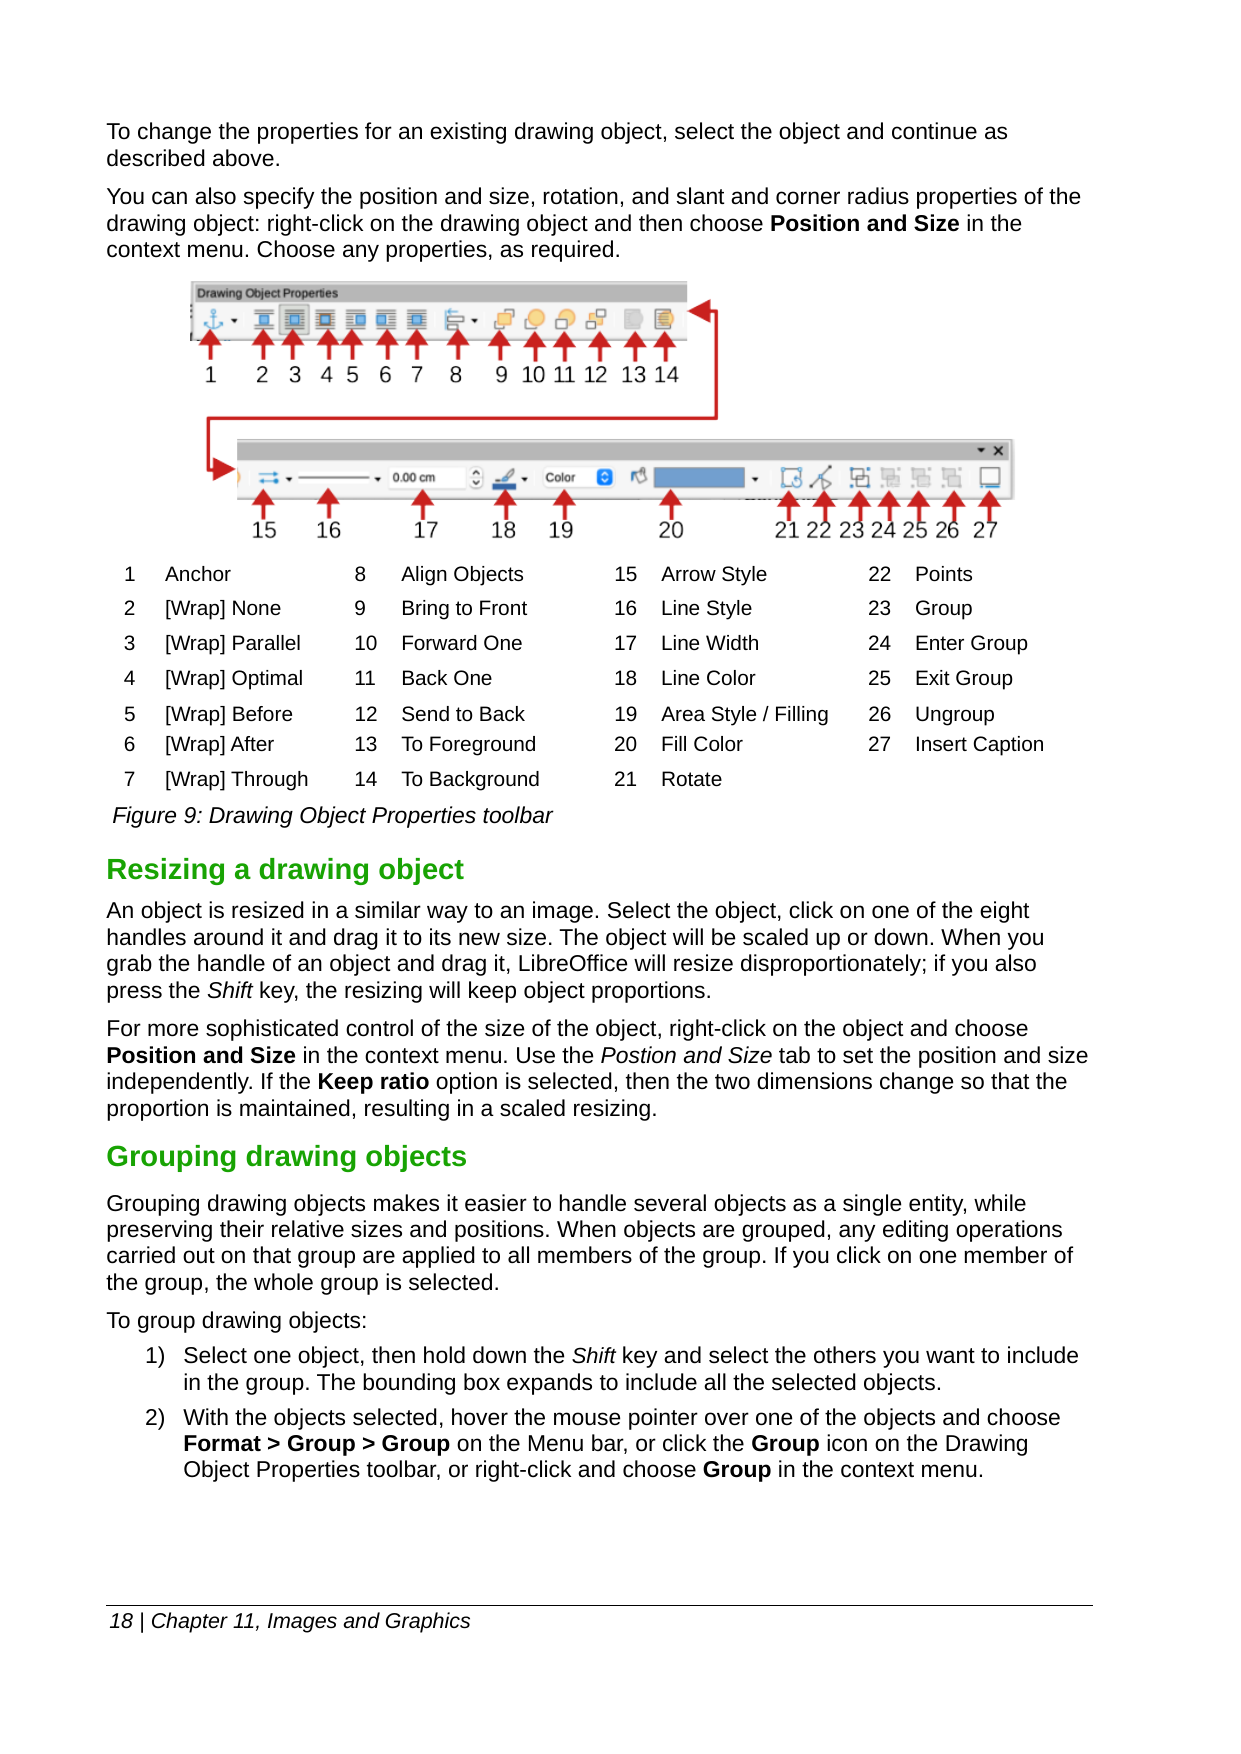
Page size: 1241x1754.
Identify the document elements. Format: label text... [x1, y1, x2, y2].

table_cell Forward One [395, 625, 608, 661]
table_cell Insert Caption [909, 726, 1098, 761]
table_cell Area Style / Filling [655, 696, 862, 726]
table_cell 16 [608, 590, 655, 625]
table_cell 6 [106, 726, 159, 761]
table_cell 13 [349, 726, 395, 761]
table_cell 26 [862, 696, 909, 726]
text To change the properties for an existing drawing object, select the object and continue as described above. [106, 118, 1093, 171]
table_cell 9 [349, 590, 395, 625]
table_cell Ungroup [909, 696, 1098, 726]
list To group drawing objects: [106, 1307, 1093, 1333]
table_cell 5 [106, 696, 159, 726]
table_cell Exit Group [909, 661, 1098, 696]
table_cell 2 [106, 590, 159, 625]
table_cell To Foreground [395, 726, 608, 761]
table_cell Group [909, 590, 1098, 625]
table_cell 14 [349, 761, 395, 797]
table_cell 4 [106, 661, 159, 696]
picture [189, 280, 1016, 539]
table_cell Fill Color [655, 726, 862, 761]
table_cell 21 [608, 761, 655, 797]
text You can also specify the position and size, rotation, and slant and corner radius properties of the drawing object: right-click on the drawing object and then choose Position and Size in the context menu. Choose any properties, as required. [106, 183, 1093, 262]
table_cell Arrow Style [655, 556, 862, 590]
table_cell 19 [608, 696, 655, 726]
table_cell [Wrap] After [159, 726, 348, 761]
table_cell Figure 9: Drawing Object Properties toolbar [106, 797, 1098, 834]
table_cell Line Style [655, 590, 862, 625]
table_cell Send to Back [395, 696, 608, 726]
table_cell 10 [349, 625, 395, 661]
text Grouping drawing objects makes it easier to handle several objects as a single entity, while preserving their relative sizes and positions. When objects are grouped, any editing operations carried out on that group are applied to all members of the group. If you click on one member of the group, the whole group is selected. [106, 1190, 1093, 1295]
table_cell 25 [862, 661, 909, 696]
table_cell 15 [608, 556, 655, 590]
table_cell 1 [106, 556, 159, 590]
table_cell 11 [349, 661, 395, 696]
table_cell Rotate [655, 761, 862, 797]
table_cell 12 [349, 696, 395, 726]
table_cell 18 [608, 661, 655, 696]
table_cell Align Objects [395, 556, 608, 590]
list With the objects selected, hover the mouse pointer over one of the objects and choose Format > Group > Group on the Menu bar, or click the Group icon on the Drawing Object Properties toolbar, or right-click and choose Group in the context menu. [165, 1404, 1093, 1483]
subtitle Grouping drawing objects [106, 1138, 1093, 1172]
table_cell Line Width [655, 625, 862, 661]
table_cell [Wrap] Optimal [159, 661, 348, 696]
table_cell 24 [862, 625, 909, 661]
table_cell Back One [395, 661, 608, 696]
table_cell 20 [608, 726, 655, 761]
table_cell [Wrap] Before [159, 696, 348, 726]
table_cell Points [909, 556, 1098, 590]
subtitle Resizing a drawing object [106, 852, 1093, 886]
table_cell Line Color [655, 661, 862, 696]
table_cell [Wrap] Parallel [159, 625, 348, 661]
text An object is resized in a similar way to an image. Select the object, click on one of the eight handles around it and drag it to its new size. The object will be scaled up or down. When you grab the handle of an object and drag it, LibreOffice will resize disproportionately; if you also press the Shift key, the resizing will keep object proportions. [106, 897, 1093, 1003]
list Select one object, then hold down the Shift key and select the others you want to include in the group. The bounding box expands to include all the selected objects. [165, 1342, 1093, 1395]
table_cell [862, 761, 909, 797]
table_cell [909, 761, 1098, 797]
table_cell 17 [608, 625, 655, 661]
table_header [106, 275, 1098, 556]
table_cell Bring to Front [395, 590, 608, 625]
table_cell 8 [349, 556, 395, 590]
table_cell Enter Group [909, 625, 1098, 661]
table_cell [Wrap] None [159, 590, 348, 625]
table_cell To Background [395, 761, 608, 797]
table_cell [Wrap] Through [159, 761, 348, 797]
table_cell 27 [862, 726, 909, 761]
table_cell Anchor [159, 556, 348, 590]
text For more sophisticated control of the size of the object, right-click on the object and choose Position and Size in the context menu. Use the Postion and Size tab to set the position and size independently. If the Keep ratio option is selected, then the two dimensions change so that the proportion is maintained, resulting in a scaled resizing. [106, 1015, 1093, 1121]
table_cell 22 [862, 556, 909, 590]
table_cell 23 [862, 590, 909, 625]
table_cell 3 [106, 625, 159, 661]
table_cell 7 [106, 761, 159, 797]
